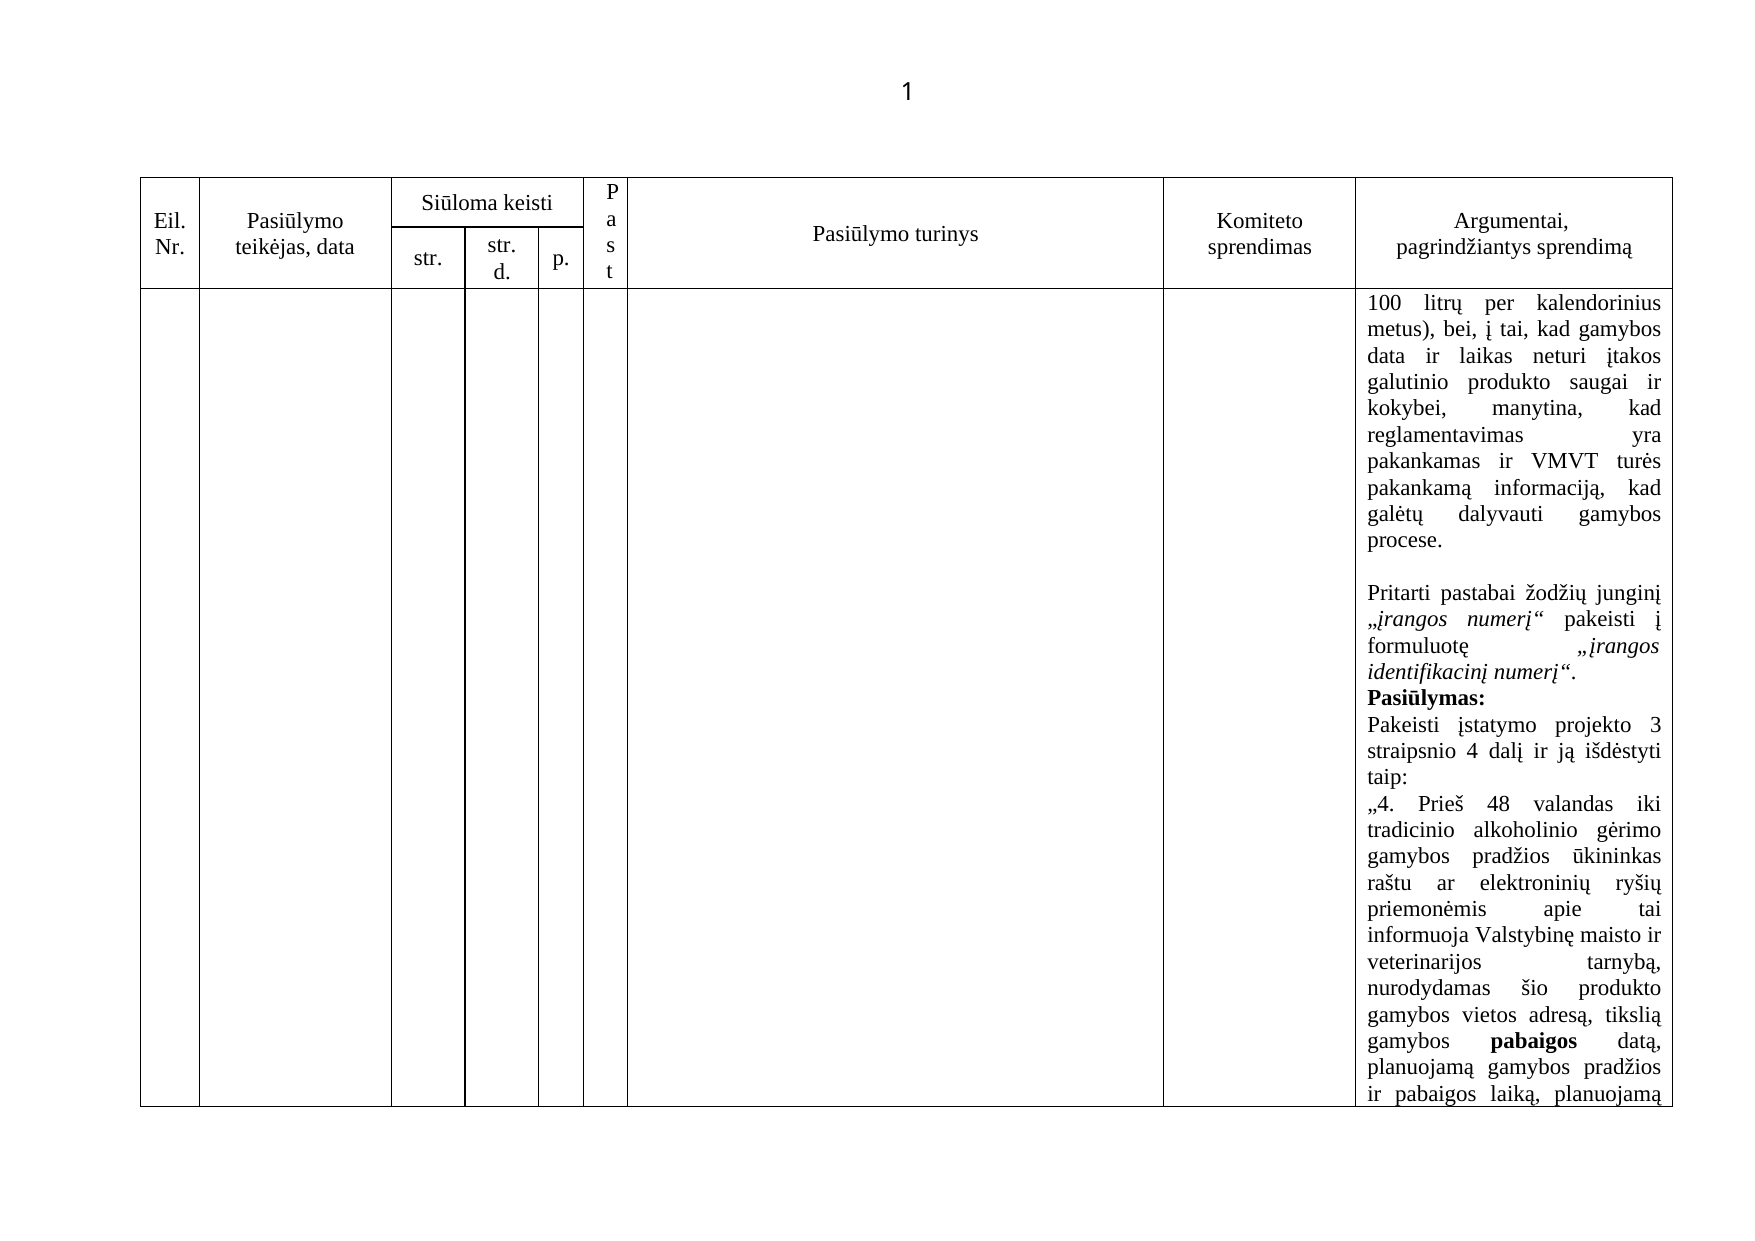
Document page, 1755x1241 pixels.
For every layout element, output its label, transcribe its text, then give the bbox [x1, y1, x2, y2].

table_cell [141, 289, 199, 1106]
table_header Siūloma keisti [392, 178, 583, 226]
table_cell str. d. [466, 228, 538, 288]
table_cell [584, 289, 627, 1106]
table_cell [466, 289, 538, 1106]
table_cell [1164, 289, 1355, 1106]
table_header Komiteto sprendimas [1164, 178, 1355, 288]
table_cell [628, 289, 1163, 1106]
table_header Argumentai, pagrindžiantys sprendimą [1356, 178, 1672, 288]
table_cell [539, 289, 583, 1106]
table_header Pastabos [584, 178, 627, 288]
table_header Pasiūlymo turinys [628, 178, 1163, 288]
table_cell p. [539, 228, 583, 288]
table_cell 100 litrų per kalendorinius metus), bei, į tai, kad gamybos data ir laikas neturi įtakos galutinio produkto saugai ir kokybei, manytina, kad reglamentavimas yra pakankamas ir VMVT turės pakankamą informaciją, kad galėtų dalyvauti gamybos procese. Pritarti pastabai žodžių junginį „įrangos numerį“ pakeisti į formuluotę „įrangos identifikacinį numerį“. Pasiūlymas: Pakeisti įstatymo projekto 3 straipsnio 4 dalį ir ją išdėstyti taip: „4. Prieš 48 valandas iki tradicinio alkoholinio gėrimo gamybos pradžios ūkininkas raštu ar elektroninių ryšių priemonėmis apie tai informuoja Valstybinę maisto ir veterinarijos tarnybą, nurodydamas šio produkto gamybos vietos adresą, tikslią gamybos pabaigos datą, planuojamą gamybos pradžios ir pabaigos laiką, planuojamą [1356, 289, 1672, 1106]
table_cell [200, 289, 391, 1106]
table_header Eil. Nr. [141, 178, 199, 288]
table_cell [392, 289, 464, 1106]
table_header Pasiūlymo teikėjas, data [200, 178, 391, 288]
table_cell str. [392, 228, 464, 288]
